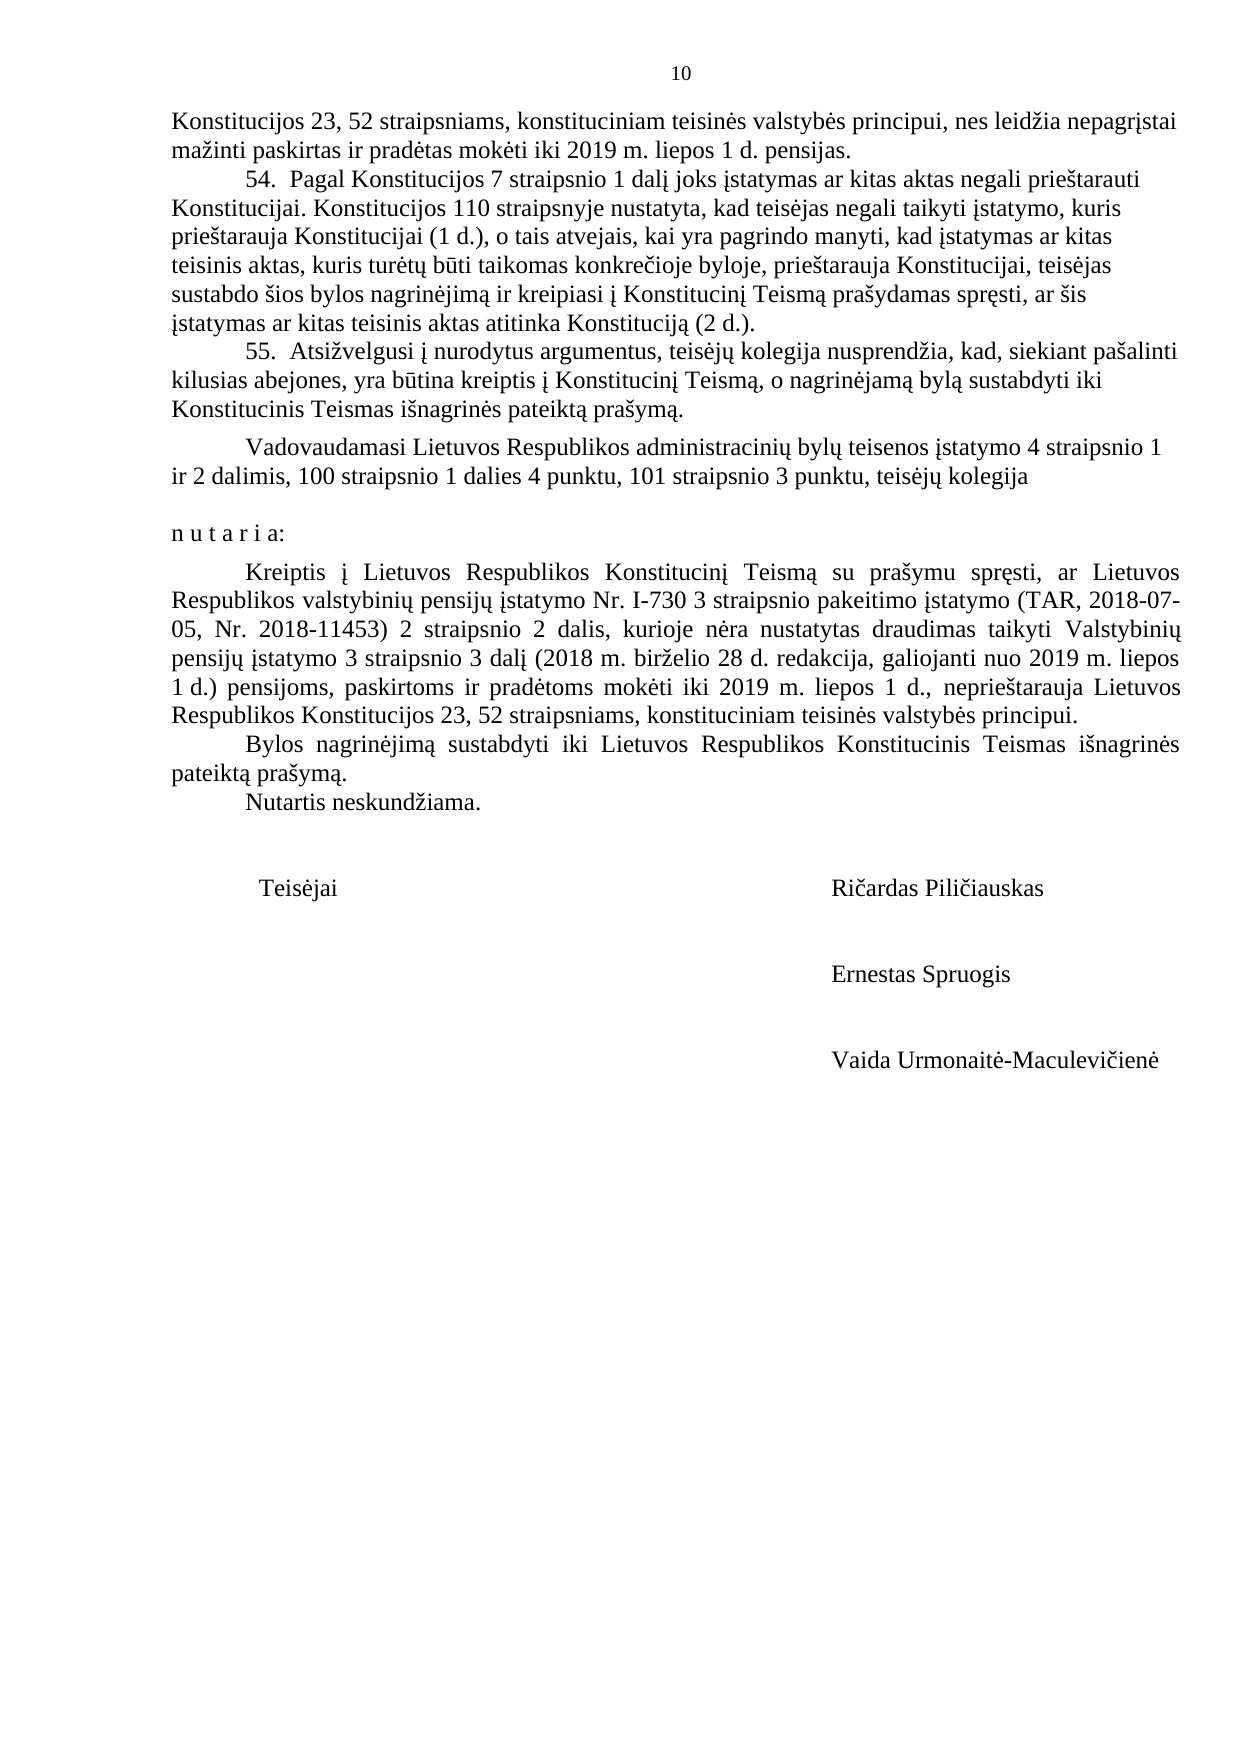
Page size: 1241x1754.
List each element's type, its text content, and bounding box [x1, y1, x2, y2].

table_header Teisėjai [170, 873, 731, 1074]
text 54. Pagal Konstitucijos 7 straipsnio 1 dalį joks įstatymas ar kitas aktas negali prieštarauti Konstitucijai. Konstitucijos 110 straipsnyje nustatyta, kad teisėjas negali taikyti įstatymo, kuris prieštarauja Konstitucijai (1 d.), o tais atvejais, kai yra pagrindo manyti, kad įstatymas ar kitas teisinis aktas, kuris turėtų būti taikomas konkrečioje byloje, prieštarauja Konstitucijai, teisėjas sustabdo šios bylos nagrinėjimą ir kreipiasi į Konstitucinį Teismą prašydamas spręsti, ar šis įstatymas ar kitas teisinis aktas atitinka Konstituciją (2 d.). [171, 164, 1181, 336]
text Nutartis neskundžiama. [171, 787, 1181, 816]
text n u t a r i a: [171, 518, 1181, 547]
text 55. Atsižvelgusi į nurodytus argumentus, teisėjų kolegija nusprendžia, kad, siekiant pašalinti kilusias abejones, yra būtina kreiptis į Konstitucinį Teismą, o nagrinėjamą bylą sustabdyti iki Konstitucinis Teismas išnagrinės pateiktą prašymą. [171, 336, 1181, 423]
text Kreiptis į Lietuvos Respublikos Konstitucinį Teismą su prašymu spręsti, ar Lietuvos Respublikos valstybinių pensijų įstatymo Nr. I-730 3 straipsnio pakeitimo įstatymo (TAR, 2018-07-05, Nr. 2018-11453) 2 straipsnio 2 dalis, kurioje nėra nustatytas draudimas taikyti Valstybinių pensijų įstatymo 3 straipsnio 3 dalį (2018 m. birželio 28 d. redakcija, galiojanti nuo 2019 m. liepos 1 d.) pensijoms, paskirtoms ir pradėtoms mokėti iki 2019 m. liepos 1 d., neprieštarauja Lietuvos Respublikos Konstitucijos 23, 52 straipsniams, konstituciniam teisinės valstybės principui. [171, 557, 1181, 729]
table_header Ričardas Piličiauskas Ernestas Spruogis Vaida Urmonaitė-Maculevičienė [731, 873, 1175, 1074]
text Vadovaudamasi Lietuvos Respublikos administracinių bylų teisenos įstatymo 4 straipsnio 1 ir 2 dalimis, 100 straipsnio 1 dalies 4 punktu, 101 straipsnio 3 punktu, teisėjų kolegija [171, 432, 1181, 490]
text Konstitucijos 23, 52 straipsniams, konstituciniam teisinės valstybės principui, nes leidžia nepagrįstai mažinti paskirtas ir pradėtas mokėti iki 2019 m. liepos 1 d. pensijas. [171, 106, 1181, 164]
text Bylos nagrinėjimą sustabdyti iki Lietuvos Respublikos Konstitucinis Teismas išnagrinės pateiktą prašymą. [171, 729, 1181, 787]
